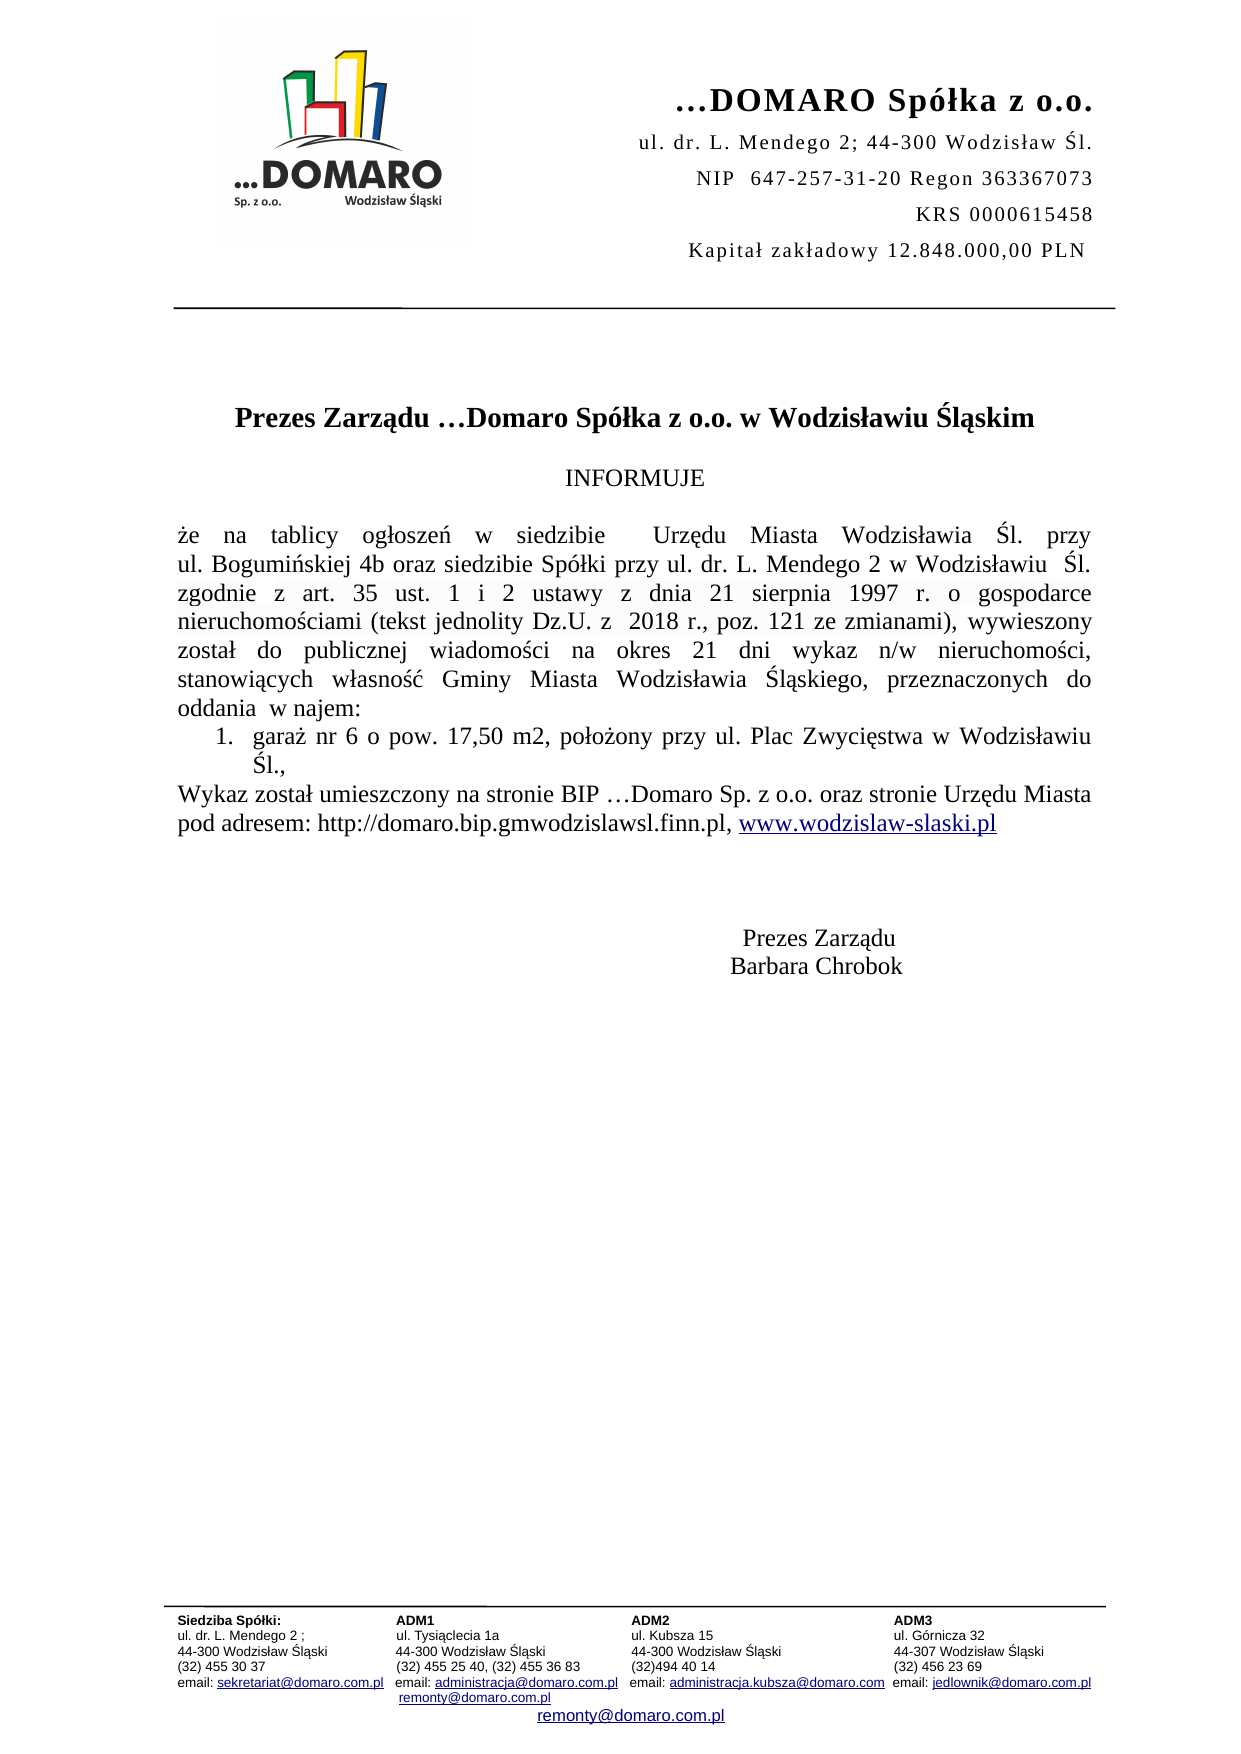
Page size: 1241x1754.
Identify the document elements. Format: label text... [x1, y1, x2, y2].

text Wykaz został umieszczony na stronie BIP …Domaro Sp. z o.o. oraz stronie Urzędu Miasta pod adresem: http://domaro.bip.gmwodzislawsl.finn.pl, www.wodzislaw-slaski.pl [177, 779, 1092, 836]
text Prezes Zarządu [177, 923, 1092, 951]
text Barbara Chrobok [177, 951, 1092, 980]
text ul. dr. L. Mendego 2; 44-300 Wodzisław Śl. [471, 130, 1092, 154]
text Prezes Zarządu …Domaro Spółka z o.o. w Wodzisławiu Śląskim [177, 400, 1092, 434]
text że na tablicy ogłoszeń w siedzibie Urzędu Miasta Wodzisławia Śl. przy ul. Bogumińskiej 4b oraz siedzibie Spółki przy ul. dr. L. Mendego 2 w Wodzisławiu Śl. zgodnie z art. 35 ust. 1 i 2 ustawy z dnia 21 sierpnia 1997 r. o gospodarce nieruchomościami (tekst jednolity Dz.U. z 2018 r., poz. 121 ze zmianami), wywieszony został do publicznej wiadomości na okres 21 dni wykaz n/w nieruchomości, stanowiących własność Gminy Miasta Wodzisławia Śląskiego, przeznaczonych do oddania w najem: [177, 520, 1092, 721]
list garaż nr 6 o pow. 17,50 m2, położony przy ul. Plac Zwycięstwa w Wodzisławiu Śl., [215, 721, 1092, 779]
text [177, 166, 214, 190]
text KRS 0000615458 [471, 202, 1092, 226]
text NIP 647-257-31-20 Regon 363367073 [471, 166, 1092, 190]
text …DOMARO Spółka z o.o. [471, 80, 1092, 118]
text INFORMUJE [177, 463, 1092, 491]
text Kapitał zakładowy 12.848.000,00 PLN [177, 238, 1092, 262]
text [177, 130, 214, 154]
text [177, 80, 214, 118]
text [177, 202, 214, 226]
